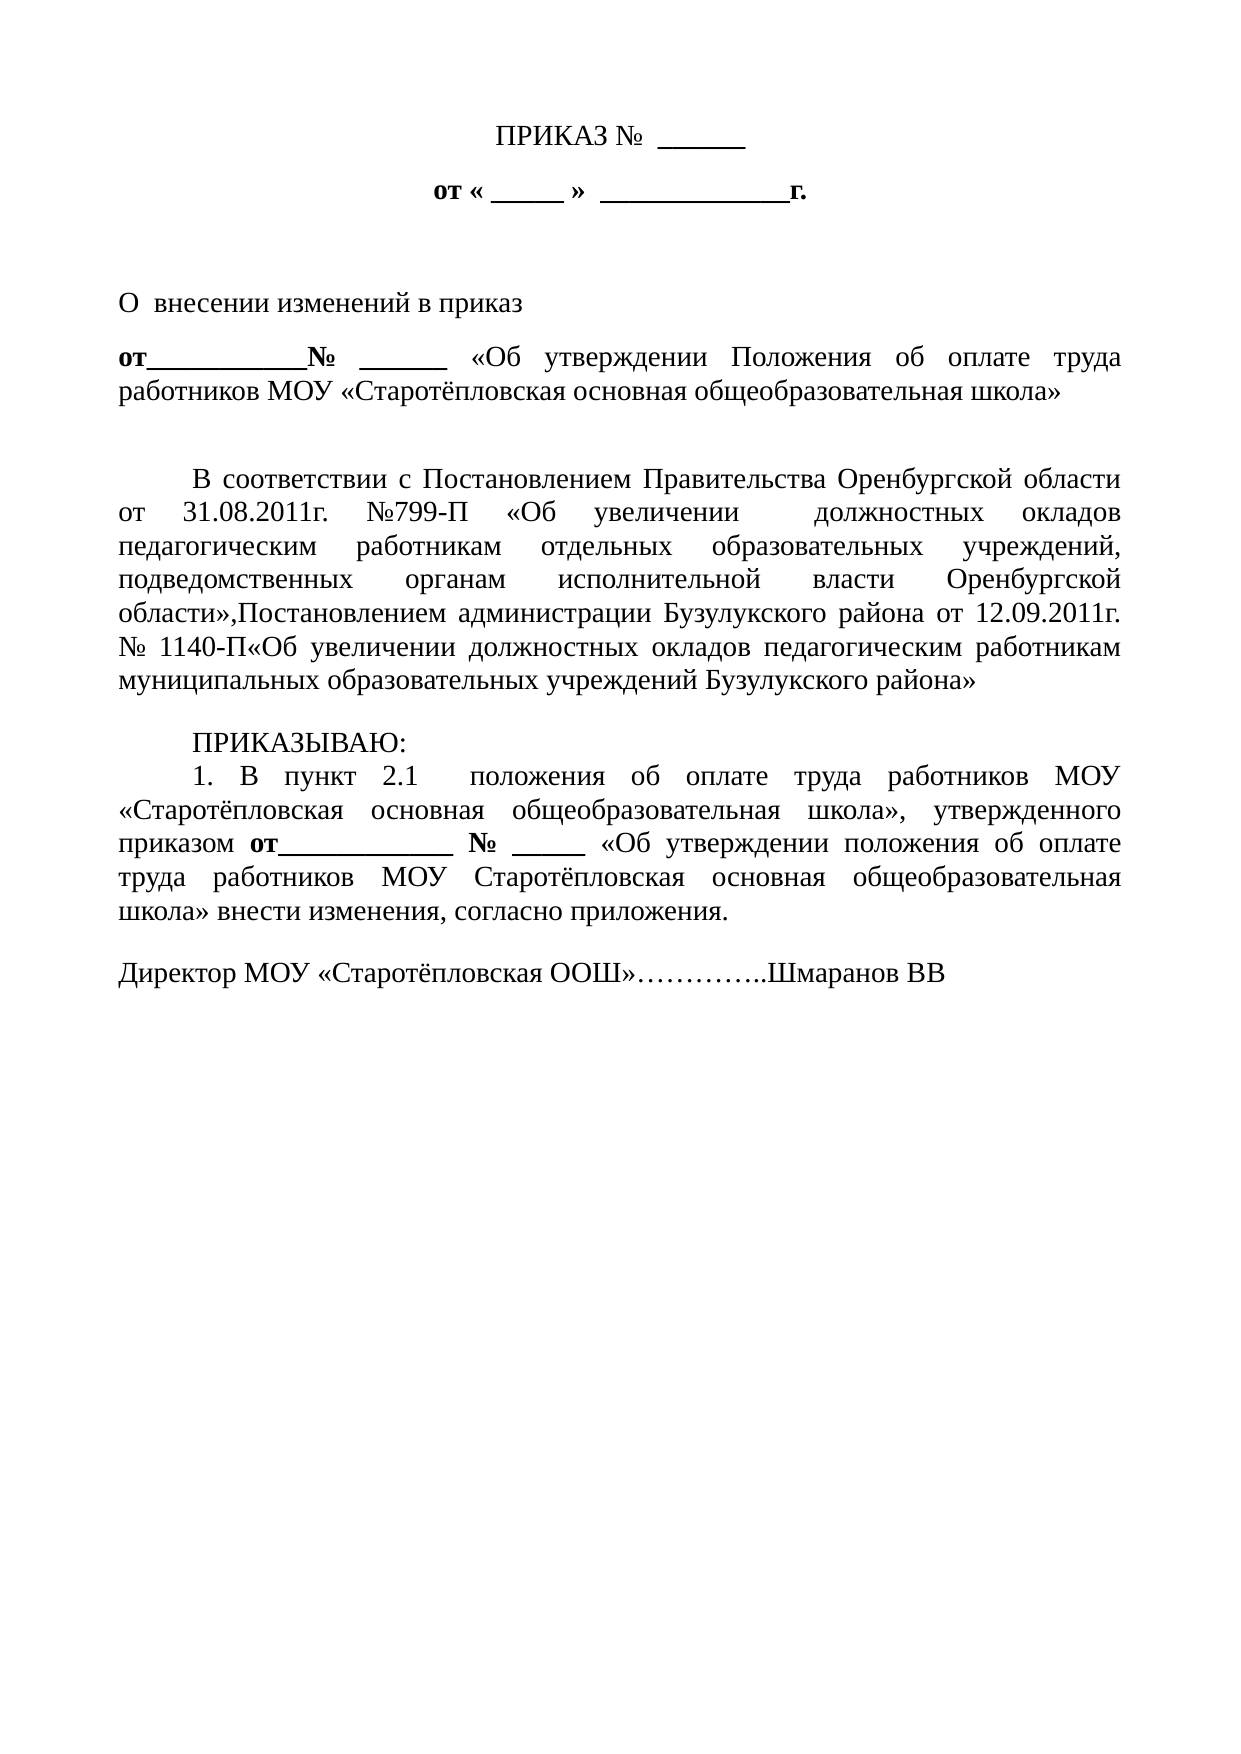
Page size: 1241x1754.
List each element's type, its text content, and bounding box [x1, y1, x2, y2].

text от « _____ » _____________г. [118, 172, 1122, 206]
text Директор МОУ «Старотёпловская ООШ»…………..Шмаранов ВВ [118, 955, 1122, 989]
text ПРИКАЗЫВАЮ: [118, 725, 1122, 758]
text от___________№ ______ «Об утверждении Положения об оплате труда работников МОУ «Старотёпловская основная общеобразовательная школа» [118, 339, 1122, 407]
text 1. В пункт 2.1 положения об оплате труда работников МОУ «Старотёпловская основная общеобразовательная школа», утвержденного приказом от____________ № _____ «Об утверждении положения об оплате труда работников МОУ Старотёпловская основная общеобразовательная школа» внести изменения, согласно приложения. [118, 758, 1122, 926]
text В соответствии с Постановлением Правительства Оренбургской области от 31.08.2011г. №799-П «Об увеличении должностных окладов педагогическим работникам отдельных образовательных учреждений, подведомственных органам исполнительной власти Оренбургской области»,Постановлением администрации Бузулукского района от 12.09.2011г.№ 1140-П«Об увеличении должностных окладов педагогическим работникам муниципальных образовательных учреждений Бузулукского района» [118, 461, 1122, 696]
text ПРИКАЗ № ______ [118, 118, 1122, 152]
text О внесении изменений в приказ [118, 285, 1122, 319]
